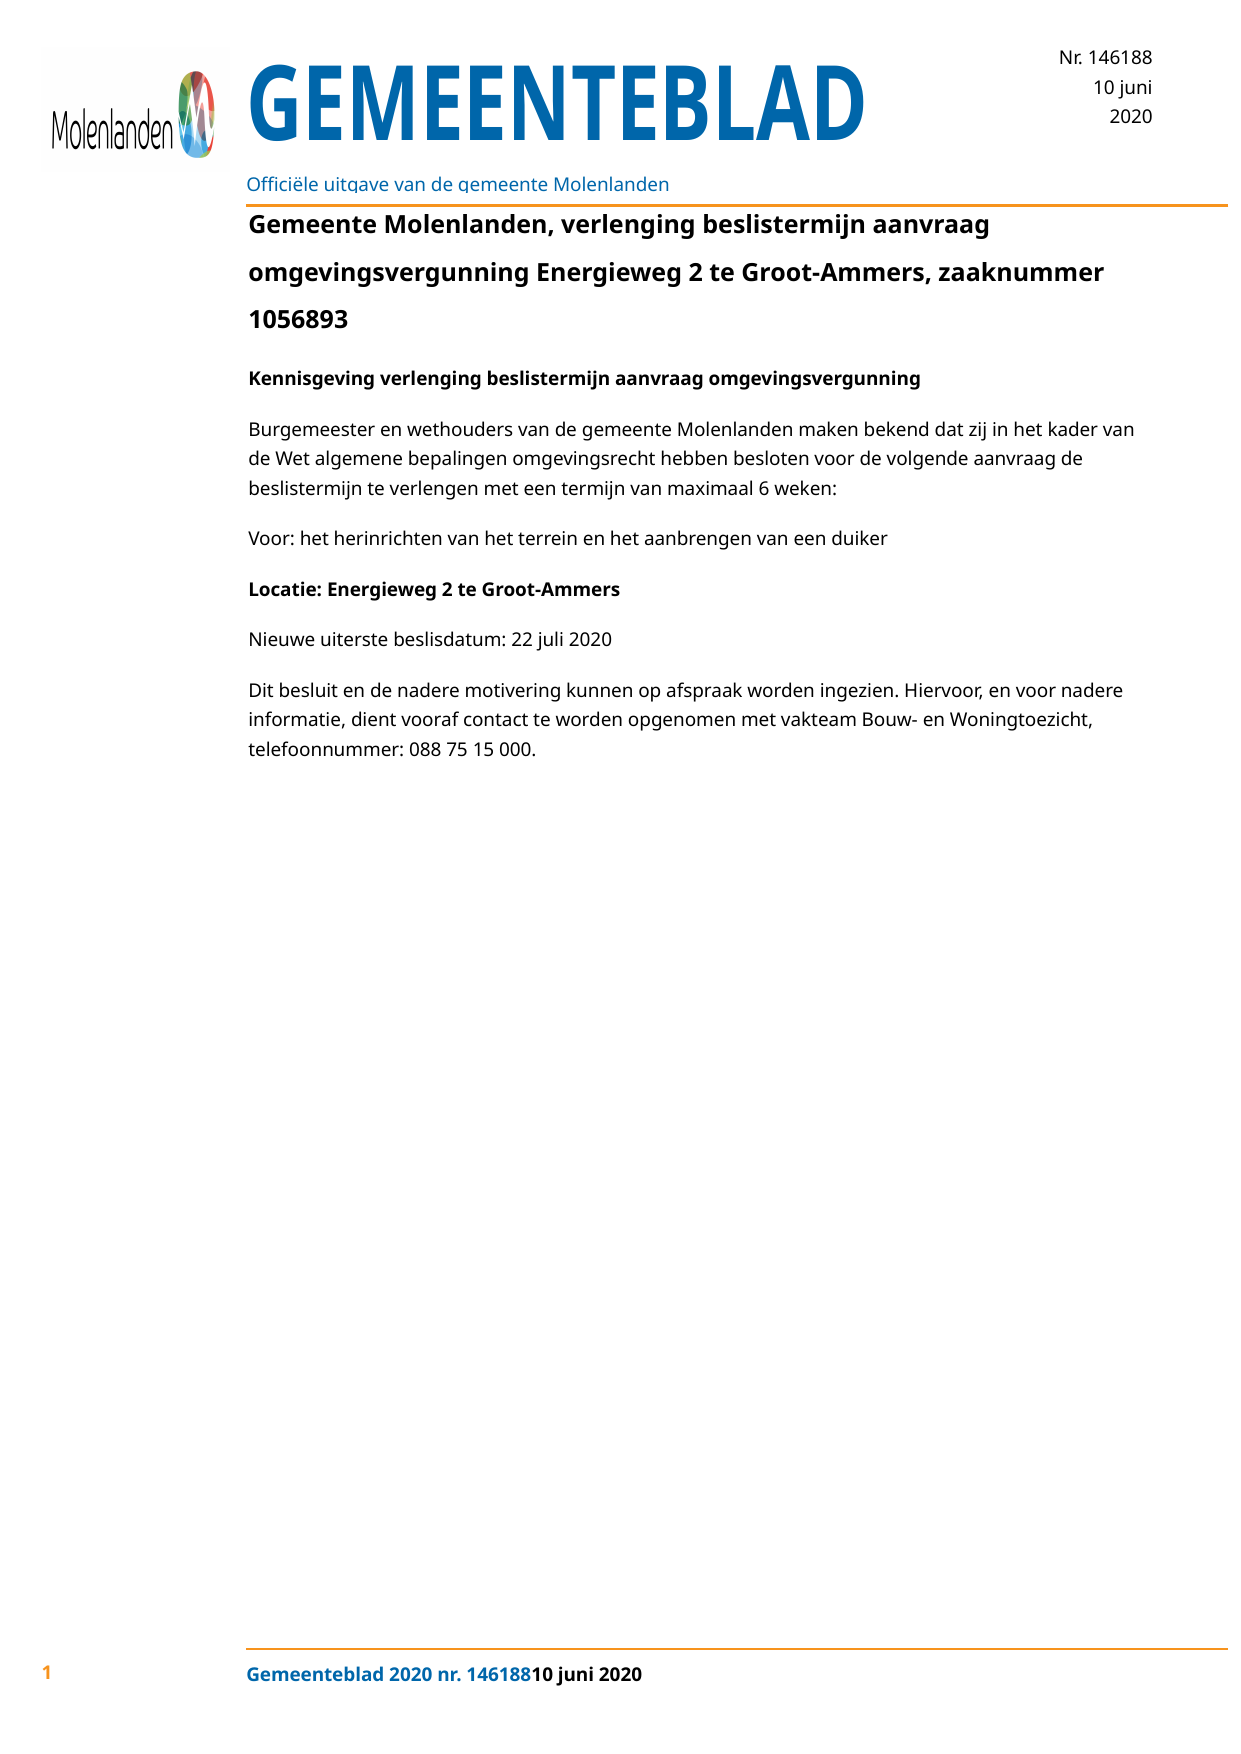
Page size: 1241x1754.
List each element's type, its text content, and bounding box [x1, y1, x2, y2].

text Kennisgeving verlenging beslistermijn aanvraag omgevingsvergunning [248, 366, 1152, 391]
text Dit besluit en de nadere motivering kunnen op afspraak worden ingezien. Hiervoor, en voor nadere informatie, dient vooraf contact te worden opgenomen met vakteam Bouw- en Woningtoezicht, telefoonnummer: 088 75 15 000. [248, 677, 1152, 762]
text Burgemeester en wethouders van de gemeente Molenlanden maken bekend dat zij in het kader van de Wet algemene bepalingen omgevingsrecht hebben besloten voor de volgende aanvraag de beslistermijn te verlengen met een termijn van maximaal 6 weken: [248, 416, 1152, 501]
text Locatie: Energieweg 2 te Groot-Ammers [248, 576, 1152, 602]
text Voor: het herinrichten van het terrein en het aanbrengen van een duiker [248, 526, 1152, 551]
picture [41, 47, 231, 172]
text Gemeente Molenlanden, verlenging beslistermijn aanvraag omgevingsvergunning Energieweg 2 te Groot-Ammers, zaaknummer 1056893 [248, 207, 1152, 336]
text Nieuwe uiterste beslisdatum: 22 juli 2020 [248, 626, 1152, 652]
